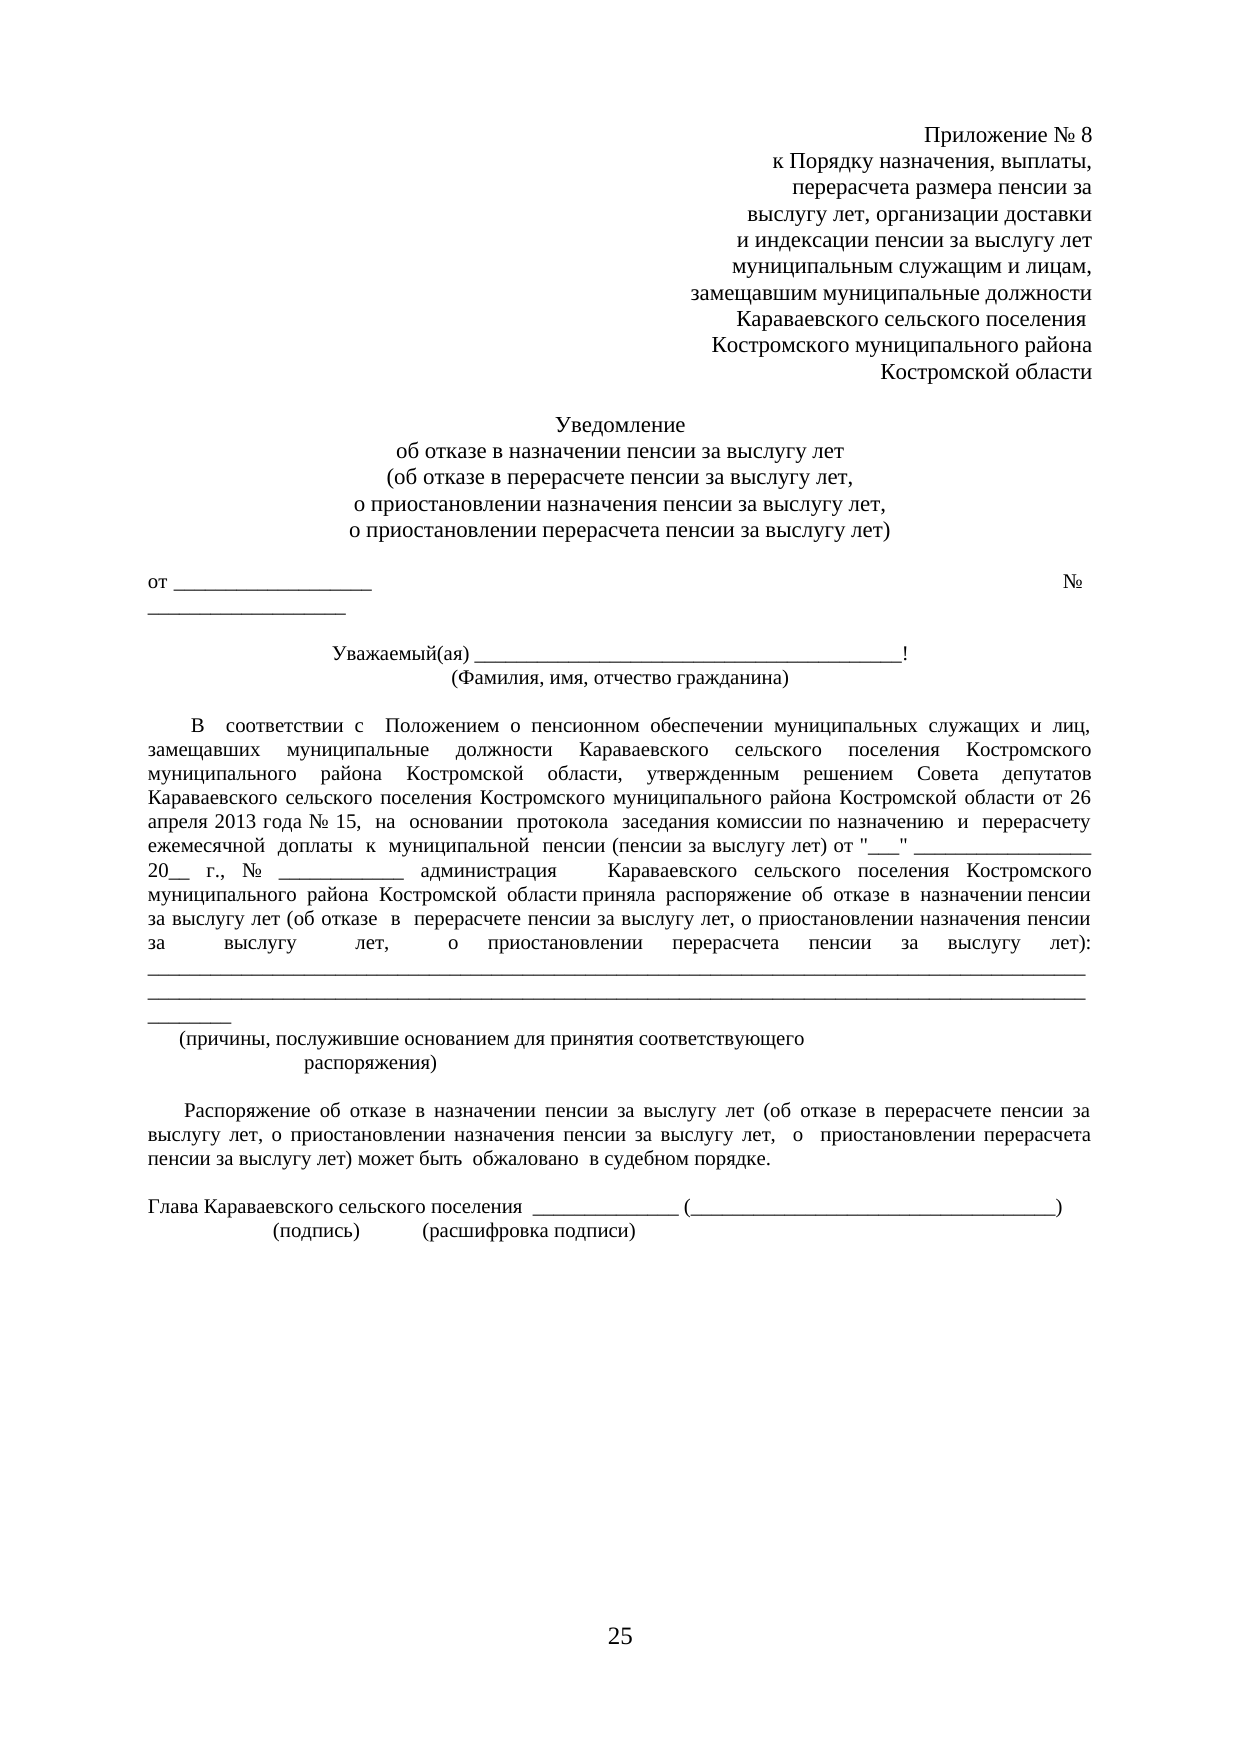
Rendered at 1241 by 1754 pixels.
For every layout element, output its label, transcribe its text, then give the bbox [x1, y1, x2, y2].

text (причины, послужившие основанием для принятия соответствующего [148, 1026, 1092, 1050]
text о приостановлении перерасчета пенсии за выслугу лет) [148, 516, 1092, 542]
text распоряжения) [148, 1050, 1092, 1074]
text (об отказе в перерасчете пенсии за выслугу лет, [148, 463, 1092, 490]
text замещавшим муниципальные должности [148, 279, 1092, 305]
text В соответствии с Положением о пенсионном обеспечении муниципальных служащих и лиц, замещавших муниципальные должности Караваевского сельского поселения Костромского муниципального района Костромской области, утвержденным решением Совета депутатов Караваевского сельского поселения Костромского муниципального района Костромской области от 26 апреля 2013 года № 15, на основании протокола заседания комиссии по назначению и перерасчету ежемесячной доплаты к муниципальной пенсии (пенсии за выслугу лет) от "___" _________________ 20__ г., № ____________ администрация Караваевского сельского поселения Костромского муниципального района Костромской области приняла распоряжение об отказе в назначении пенсии за выслугу лет (об отказе в перерасчете пенсии за выслугу лет, о приостановлении назначения пенсии за выслугу лет, о приостановлении перерасчета пенсии за выслугу лет): ____________________________________________________________________________________________________________________________________________________________________________________________ [148, 713, 1092, 1026]
text и индексации пенсии за выслугу лет [148, 226, 1092, 252]
text от ___________________ № ___________________ [148, 569, 1092, 617]
text Уведомление [148, 411, 1092, 437]
text Уважаемый(ая) _________________________________________! [148, 641, 1092, 665]
text Приложение № 8 [148, 121, 1092, 147]
text о приостановлении назначения пенсии за выслугу лет, [148, 490, 1092, 516]
text перерасчета размера пенсии за [148, 173, 1092, 200]
text Глава Караваевского сельского поселения ______________ (___________________________________) [148, 1194, 1092, 1218]
text к Порядку назначения, выплаты, [148, 147, 1092, 173]
text об отказе в назначении пенсии за выслугу лет [148, 437, 1092, 463]
text Костромской области [148, 358, 1092, 384]
text Распоряжение об отказе в назначении пенсии за выслугу лет (об отказе в перерасчете пенсии за выслугу лет, о приостановлении назначения пенсии за выслугу лет, о приостановлении перерасчета пенсии за выслугу лет) может быть обжаловано в судебном порядке. [148, 1098, 1092, 1170]
text Костромского муниципального района [148, 332, 1092, 358]
text Караваевского сельского поселения [148, 305, 1092, 332]
text муниципальным служащим и лицам, [148, 252, 1092, 279]
text выслугу лет, организации доставки [148, 200, 1092, 226]
text (Фамилия, имя, отчество гражданина) [148, 665, 1092, 689]
text (подпись) (расшифровка подписи) [148, 1218, 1092, 1242]
